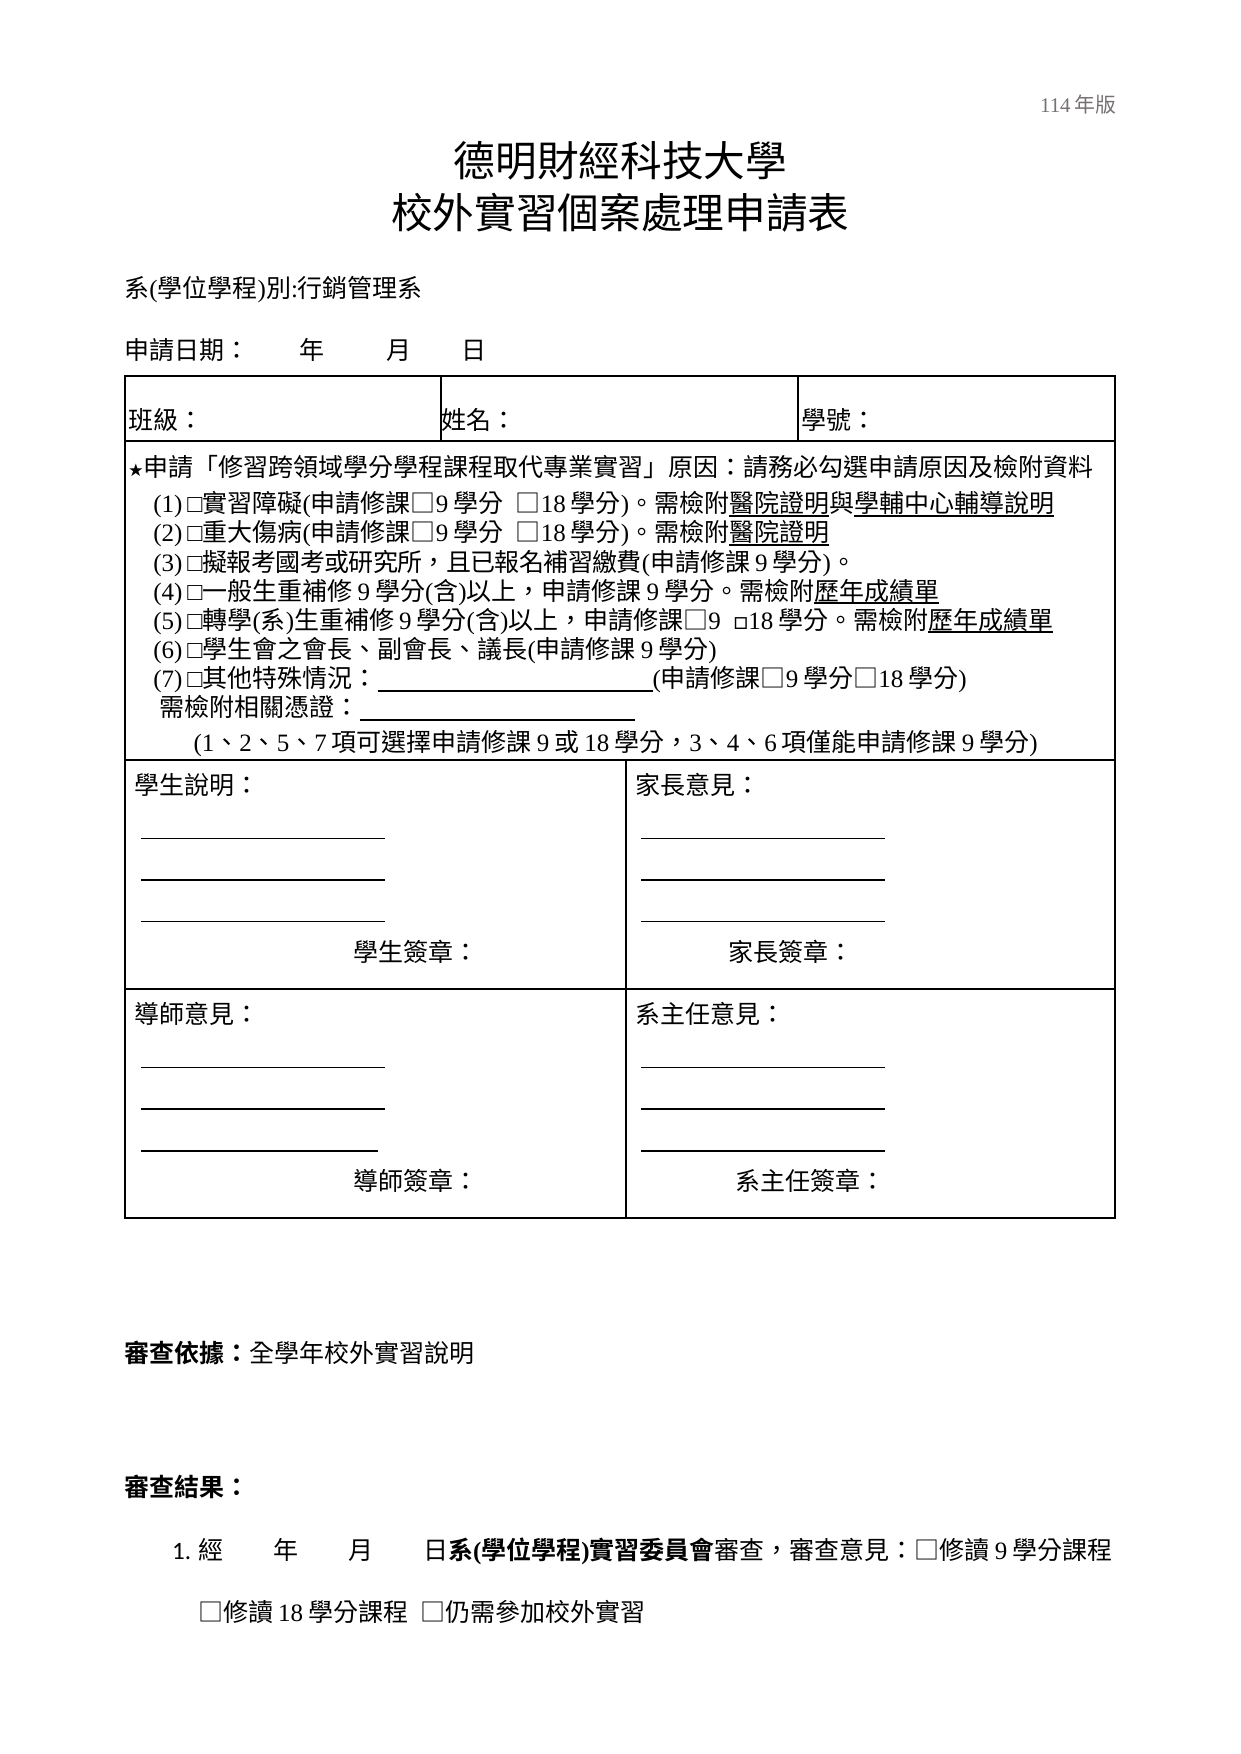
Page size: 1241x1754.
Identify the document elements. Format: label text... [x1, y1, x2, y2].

table_header 姓名： [442, 377, 797, 440]
table_cell 導師意見： 導師簽章： [126, 990, 625, 1217]
table_cell 學生說明： 學生簽章： [126, 761, 625, 988]
text 審查依據：全學年校外實習說明 [124, 1310, 1116, 1372]
table_header 學號： [799, 377, 1114, 440]
list 經 年 月 日系(學位學程)實習委員會審查，審查意見：□修讀9學分課程 □修讀18學分課程 □仍需參加校外實習 [172, 1507, 1116, 1632]
table_cell ★申請「修習跨領域學分學程課程取代專業實習」原因：請務必勾選申請原因及檢附資料 □實習障礙(申請修課□9學分 □18學分)。需檢附醫院證明與學輔中心輔導說明 □重大傷病(申請修課□9學分 □18學分)。需檢附醫院證明 □擬報考國考或研究所，且已報名補習繳費(申請修課9學分)。 □一般生重補修9學分(含)以上，申請修課9學分。需檢附歷年成績單 □轉學(系)生重補修9學分(含)以上，申請修課□9 □18學分。需檢附歷年成績單 □學生會之會長、副會長、議長(申請修課9學分) □其他特殊情況： (申請修課□9學分□18學分) 需檢附相關憑證： (1、2、5、7項可選擇申請修課9或18學分，3、4、6項僅能申請修課9學分) [126, 442, 1114, 759]
text 德明財經科技大學 [124, 135, 1116, 187]
table_cell 系主任意見： 系主任簽章： [627, 990, 1114, 1217]
table_cell 家長意見： 家長簽章： [627, 761, 1114, 988]
text 系(學位學程)別:行銷管理系 申請日期： 年 月 日 [124, 244, 1092, 369]
text 審查結果： [124, 1444, 1116, 1507]
text 校外實習個案處理申請表 [124, 187, 1116, 239]
table_header 班級： [126, 377, 440, 440]
